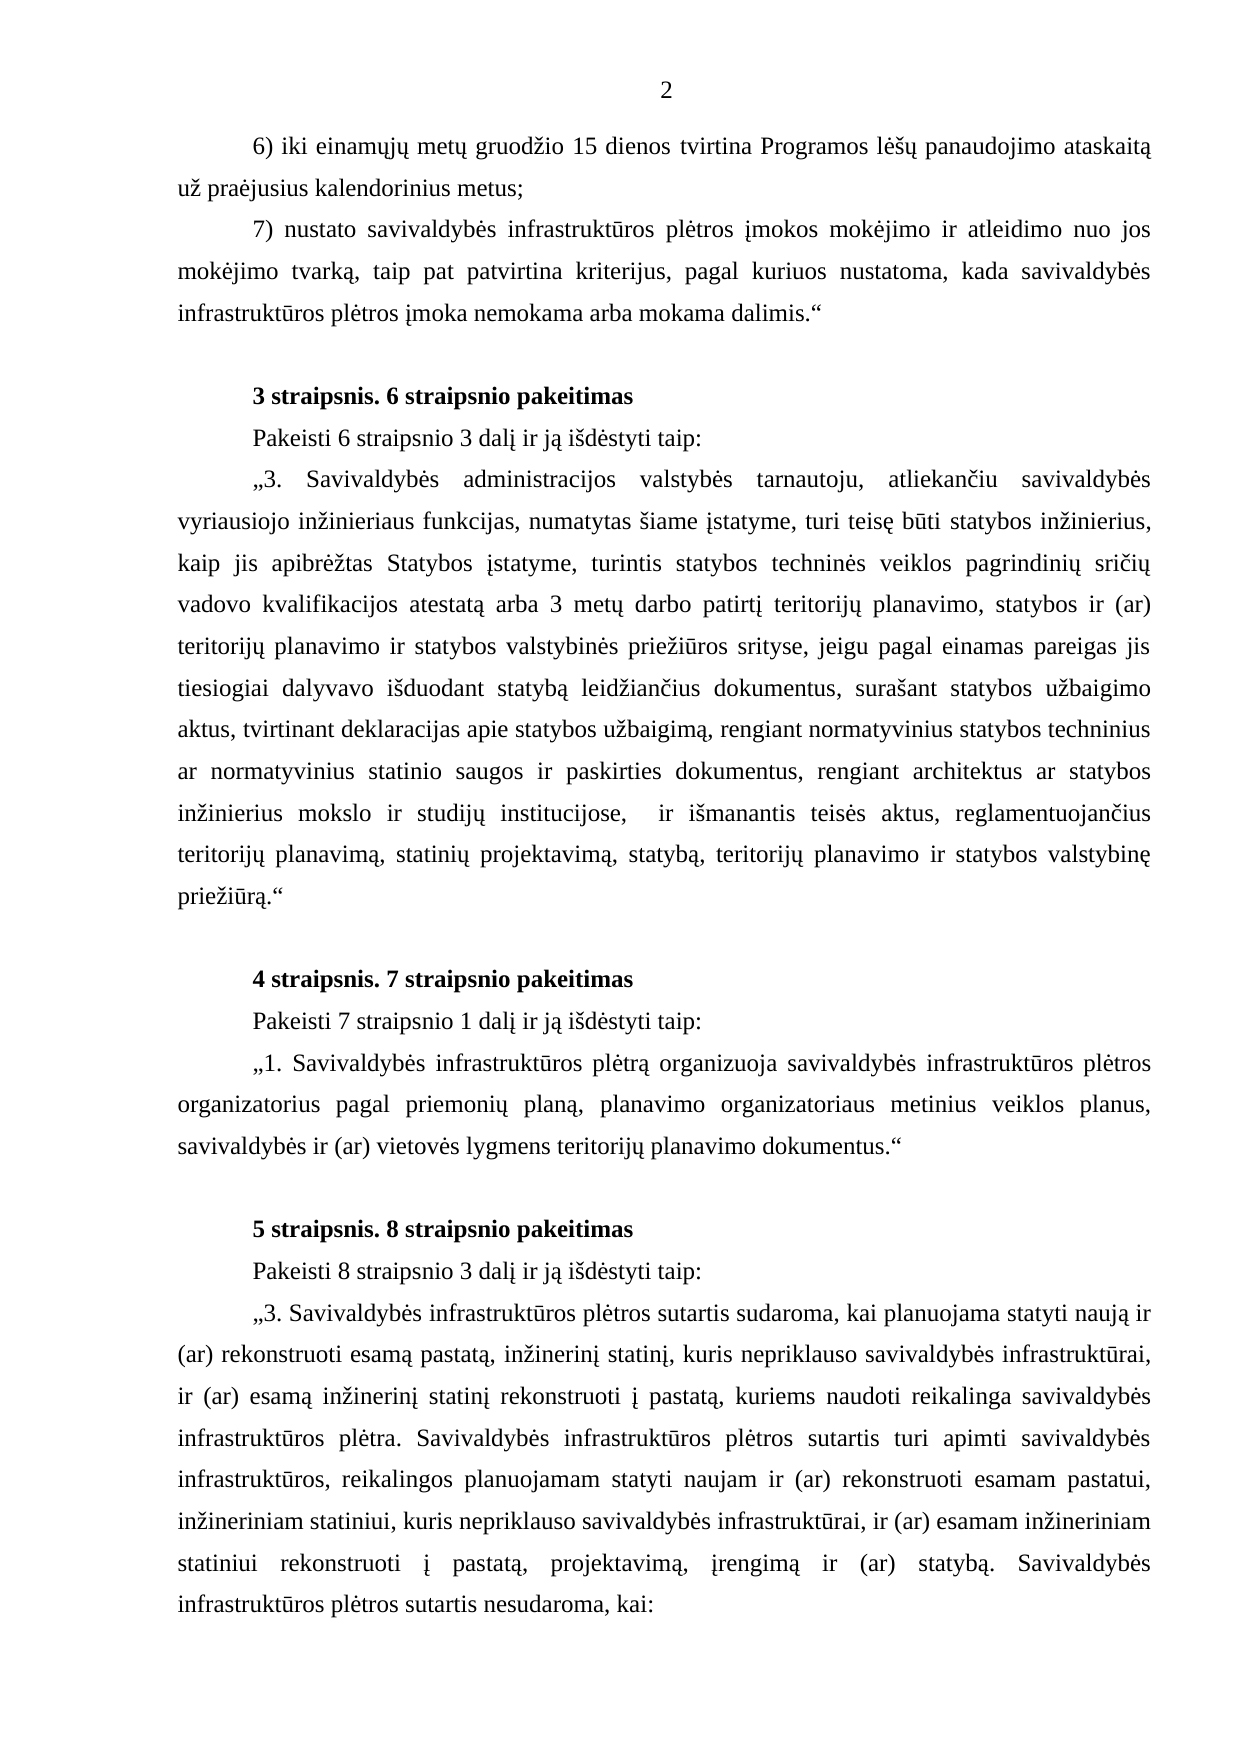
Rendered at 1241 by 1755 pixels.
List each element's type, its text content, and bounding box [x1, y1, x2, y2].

text Pakeisti 6 straipsnio 3 dalį ir ją išdėstyti taip: [177, 410, 1152, 451]
text 6) iki einamųjų metų gruodžio 15 dienos tvirtina Programos lėšų panaudojimo ataskaitą už praėjusius kalendorinius metus; [177, 118, 1152, 201]
text „3. Savivaldybės infrastruktūros plėtros sutartis sudaroma, kai planuojama statyti naują ir (ar) rekonstruoti esamą pastatą, inžinerinį statinį, kuris nepriklauso savivaldybės infrastruktūrai, ir (ar) esamą inžinerinį statinį rekonstruoti į pastatą, kuriems naudoti reikalinga savivaldybės infrastruktūros plėtra. Savivaldybės infrastruktūros plėtros sutartis turi apimti savivaldybės infrastruktūros, reikalingos planuojamam statyti naujam ir (ar) rekonstruoti esamam pastatui, inžineriniam statiniui, kuris nepriklauso savivaldybės infrastruktūrai, ir (ar) esamam inžineriniam statiniui rekonstruoti į pastatą, projektavimą, įrengimą ir (ar) statybą. Savivaldybės infrastruktūros plėtros sutartis nesudaroma, kai: [177, 1285, 1152, 1618]
text 3 straipsnis. 6 straipsnio pakeitimas [177, 368, 1152, 410]
text „3. Savivaldybės administracijos valstybės tarnautoju, atliekančiu savivaldybės vyriausiojo inžinieriaus funkcijas, numatytas šiame įstatyme, turi teisę būti statybos inžinierius, kaip jis apibrėžtas Statybos įstatyme, turintis statybos techninės veiklos pagrindinių sričių vadovo kvalifikacijos atestatą arba 3 metų darbo patirtį teritorijų planavimo, statybos ir (ar) teritorijų planavimo ir statybos valstybinės priežiūros srityse, jeigu pagal einamas pareigas jis tiesiogiai dalyvavo išduodant statybą leidžiančius dokumentus, surašant statybos užbaigimo aktus, tvirtinant deklaracijas apie statybos užbaigimą, rengiant normatyvinius statybos techninius ar normatyvinius statinio saugos ir paskirties dokumentus, rengiant architektus ar statybos inžinierius mokslo ir studijų institucijose, ir išmanantis teisės aktus, reglamentuojančius teritorijų planavimą, statinių projektavimą, statybą, teritorijų planavimo ir statybos valstybinę priežiūrą.“ [177, 451, 1152, 910]
text Pakeisti 7 straipsnio 1 dalį ir ją išdėstyti taip: [177, 993, 1152, 1035]
text „1. Savivaldybės infrastruktūros plėtrą organizuoja savivaldybės infrastruktūros plėtros organizatorius pagal priemonių planą, planavimo organizatoriaus metinius veiklos planus, savivaldybės ir (ar) vietovės lygmens teritorijų planavimo dokumentus.“ [177, 1035, 1152, 1160]
text Pakeisti 8 straipsnio 3 dalį ir ją išdėstyti taip: [177, 1243, 1152, 1285]
text 4 straipsnis. 7 straipsnio pakeitimas [177, 951, 1152, 993]
text 7) nustato savivaldybės infrastruktūros plėtros įmokos mokėjimo ir atleidimo nuo jos mokėjimo tvarką, taip pat patvirtina kriterijus, pagal kuriuos nustatoma, kada savivaldybės infrastruktūros plėtros įmoka nemokama arba mokama dalimis.“ [177, 201, 1152, 326]
text 5 straipsnis. 8 straipsnio pakeitimas [177, 1201, 1152, 1243]
